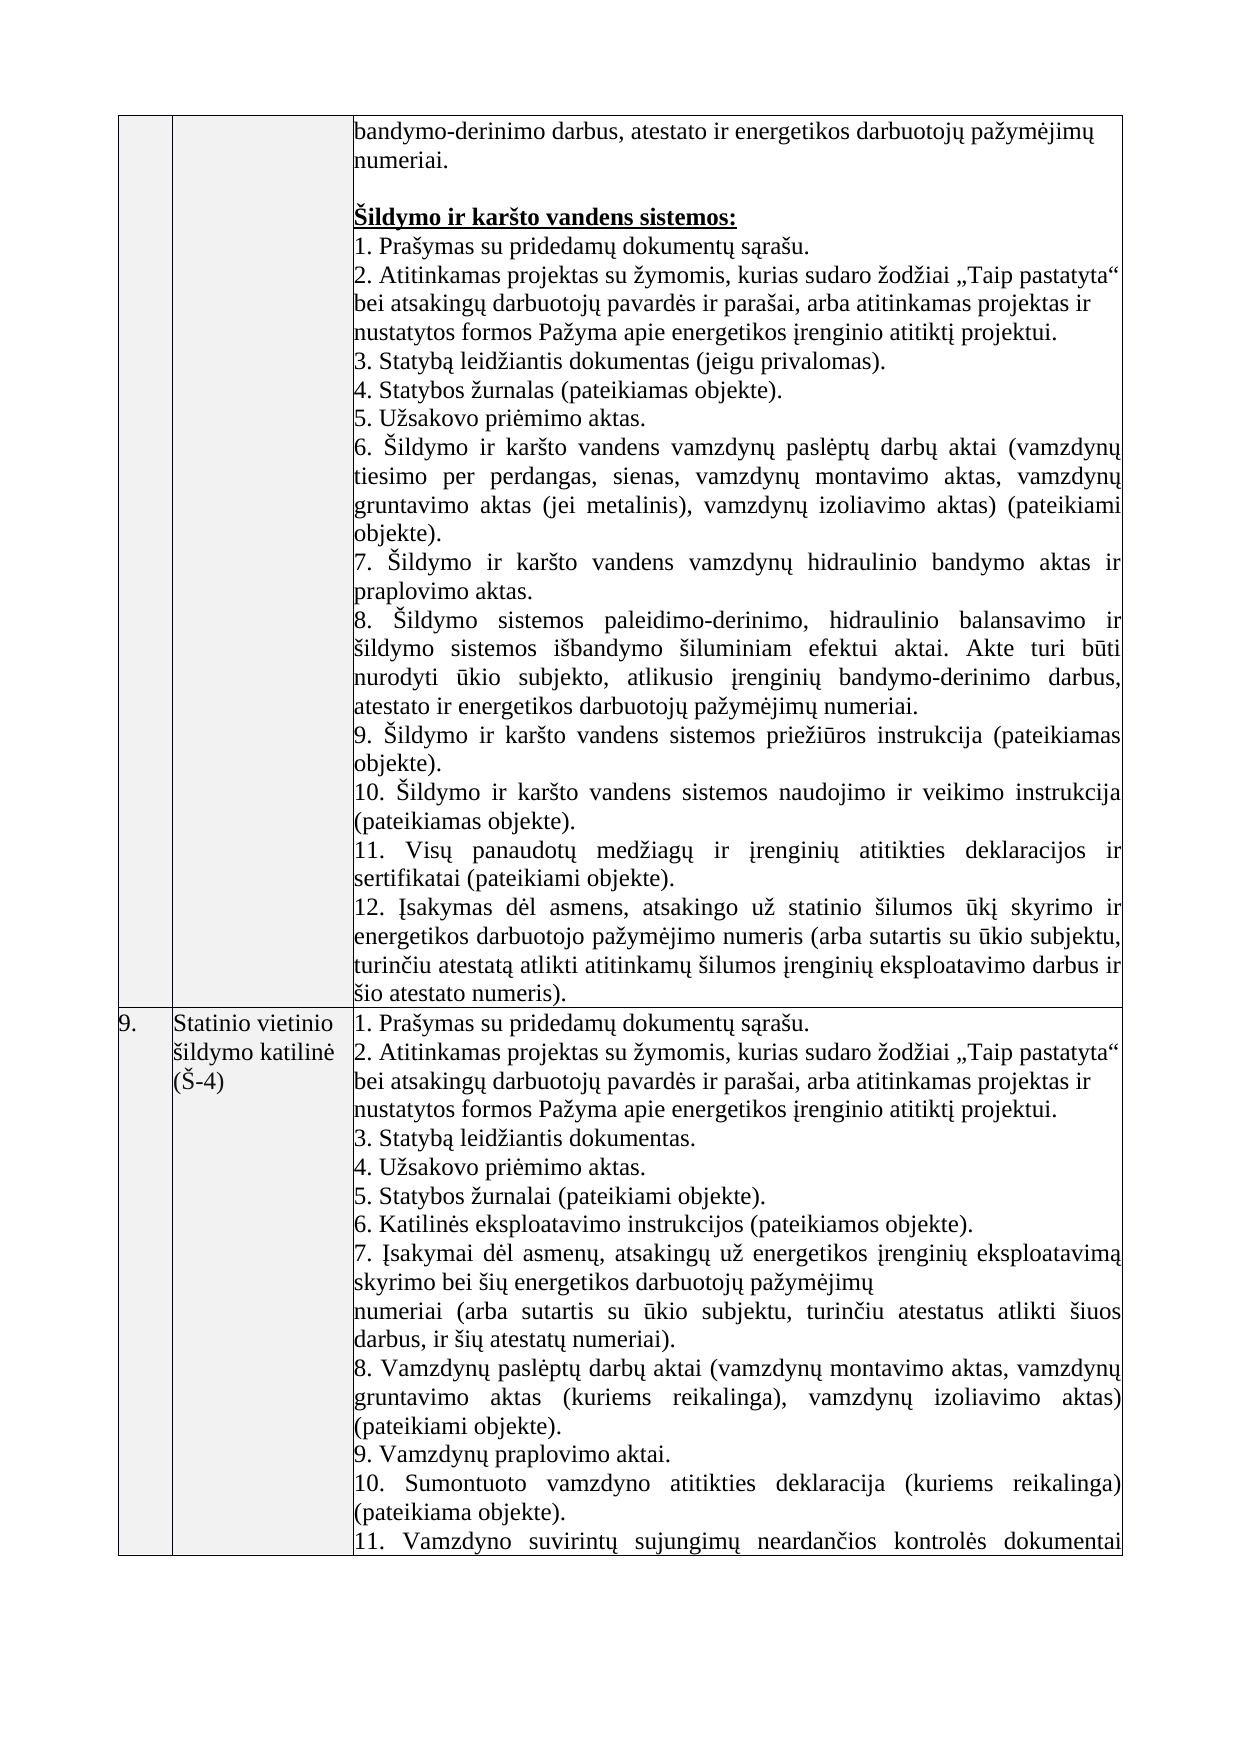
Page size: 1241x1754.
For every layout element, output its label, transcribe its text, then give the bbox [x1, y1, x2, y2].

table_cell 9. [119, 1008, 172, 1554]
table_cell [173, 116, 353, 1007]
table_cell bandymo-derinimo darbus, atestato ir energetikos darbuotojų pažymėjimų numeriai. Šildymo ir karšto vandens sistemos: 1. Prašymas su pridedamų dokumentų sąrašu. 2. Atitinkamas projektas su žymomis, kurias sudaro žodžiai „Taip pastatyta“ bei atsakingų darbuotojų pavardės ir parašai, arba atitinkamas projektas ir nustatytos formos Pažyma apie energetikos įrenginio atitiktį projektui. 3. Statybą leidžiantis dokumentas (jeigu privalomas). 4. Statybos žurnalas (pateikiamas objekte). 5. Užsakovo priėmimo aktas. 6. Šildymo ir karšto vandens vamzdynų paslėptų darbų aktai (vamzdynų tiesimo per perdangas, sienas, vamzdynų montavimo aktas, vamzdynų gruntavimo aktas (jei metalinis), vamzdynų izoliavimo aktas) (pateikiami objekte). 7. Šildymo ir karšto vandens vamzdynų hidraulinio bandymo aktas ir praplovimo aktas. 8. Šildymo sistemos paleidimo-derinimo, hidraulinio balansavimo ir šildymo sistemos išbandymo šiluminiam efektui aktai. Akte turi būti nurodyti ūkio subjekto, atlikusio įrenginių bandymo-derinimo darbus, atestato ir energetikos darbuotojų pažymėjimų numeriai. 9. Šildymo ir karšto vandens sistemos priežiūros instrukcija (pateikiamas objekte). 10. Šildymo ir karšto vandens sistemos naudojimo ir veikimo instrukcija (pateikiamas objekte). 11. Visų panaudotų medžiagų ir įrenginių atitikties deklaracijos ir sertifikatai (pateikiami objekte). 12. Įsakymas dėl asmens, atsakingo už statinio šilumos ūkį skyrimo ir energetikos darbuotojo pažymėjimo numeris (arba sutartis su ūkio subjektu, turinčiu atestatą atlikti atitinkamų šilumos įrenginių eksploatavimo darbus ir šio atestato numeris). [354, 116, 1122, 1007]
table_cell 1. Prašymas su pridedamų dokumentų sąrašu. 2. Atitinkamas projektas su žymomis, kurias sudaro žodžiai „Taip pastatyta“ bei atsakingų darbuotojų pavardės ir parašai, arba atitinkamas projektas ir nustatytos formos Pažyma apie energetikos įrenginio atitiktį projektui. 3. Statybą leidžiantis dokumentas. 4. Užsakovo priėmimo aktas. 5. Statybos žurnalai (pateikiami objekte). 6. Katilinės eksploatavimo instrukcijos (pateikiamos objekte). 7. Įsakymai dėl asmenų, atsakingų už energetikos įrenginių eksploatavimą skyrimo bei šių energetikos darbuotojų pažymėjimų numeriai (arba sutartis su ūkio subjektu, turinčiu atestatus atlikti šiuos darbus, ir šių atestatų numeriai). 8. Vamzdynų paslėptų darbų aktai (vamzdynų montavimo aktas, vamzdynų gruntavimo aktas (kuriems reikalinga), vamzdynų izoliavimo aktas) (pateikiami objekte). 9. Vamzdynų praplovimo aktai. 10. Sumontuoto vamzdyno atitikties deklaracija (kuriems reikalinga) (pateikiama objekte). 11. Vamzdyno suvirintų sujungimų neardančios kontrolės dokumentai [354, 1008, 1122, 1554]
table_cell Statinio vietinio šildymo katilinė (Š-4) [173, 1008, 353, 1554]
table_cell [119, 116, 172, 1007]
